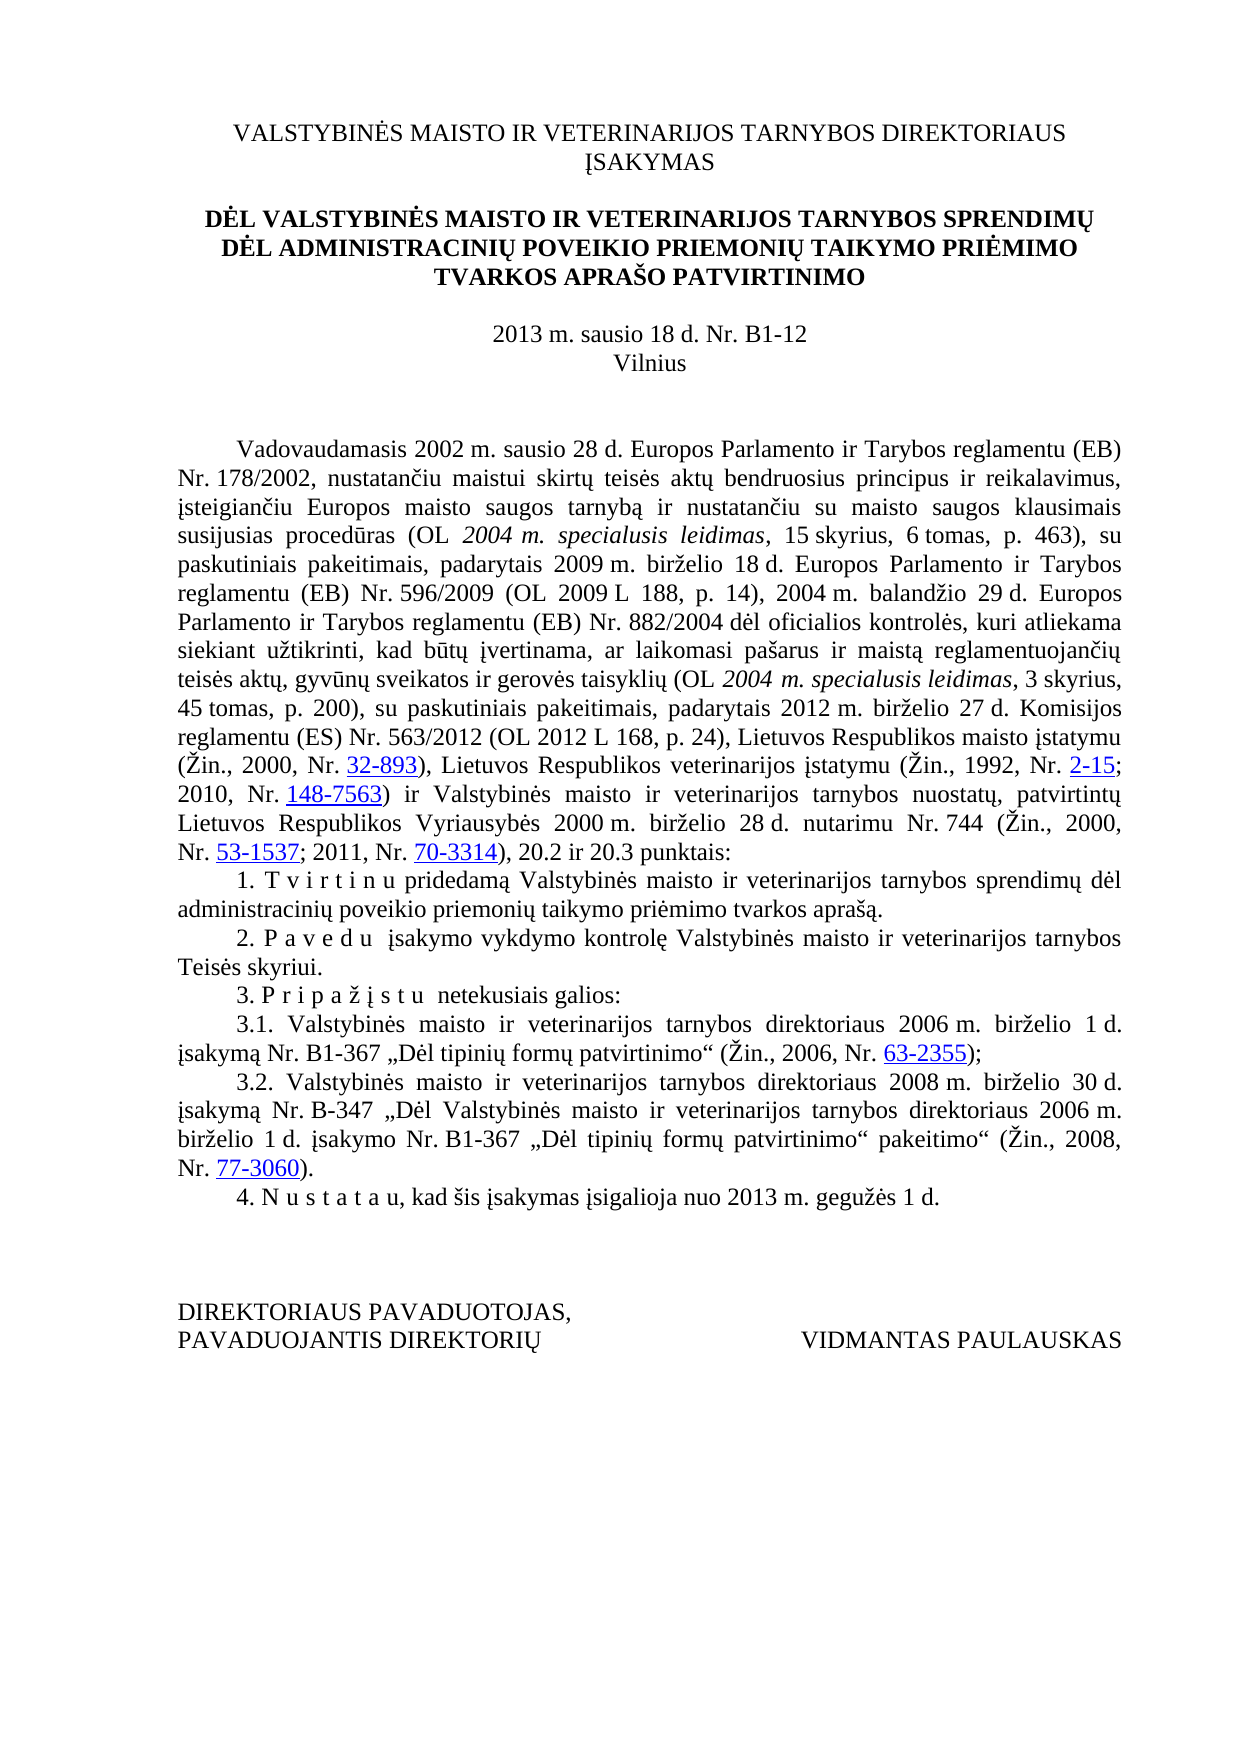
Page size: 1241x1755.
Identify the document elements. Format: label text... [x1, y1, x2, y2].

text pavaduojantis direktorių Vidmantas Paulauskas [177, 1326, 1122, 1354]
text 3. Pripažįstu netekusiais galios: [177, 981, 1122, 1009]
text 3.1. Valstybinės maisto ir veterinarijos tarnybos direktoriaus 2006 m. birželio 1 d. įsakymą Nr. B1-367 „Dėl tipinių formų patvirtinimo“ (Žin., 2006, Nr. 63-2355); [177, 1009, 1122, 1067]
text Vadovaudamasis 2002 m. sausio 28 d. Europos Parlamento ir Tarybos reglamentu (EB) Nr. 178/2002, nustatančiu maistui skirtų teisės aktų bendruosius principus ir reikalavimus, įsteigiančiu Europos maisto saugos tarnybą ir nustatančiu su maisto saugos klausimais susijusias procedūras (OL 2004 m. specialusis leidimas, 15 skyrius, 6 tomas, p. 463), su paskutiniais pakeitimais, padarytais 2009 m. birželio 18 d. Europos Parlamento ir Tarybos reglamentu (EB) Nr. 596/2009 (OL 2009 L 188, p. 14), 2004 m. balandžio 29 d. Europos Parlamento ir Tarybos reglamentu (EB) Nr. 882/2004 dėl oficialios kontrolės, kuri atliekama siekiant užtikrinti, kad būtų įvertinama, ar laikomasi pašarus ir maistą reglamentuojančių teisės aktų, gyvūnų sveikatos ir gerovės taisyklių (OL 2004 m. specialusis leidimas, 3 skyrius, 45 tomas, p. 200), su paskutiniais pakeitimais, padarytais 2012 m. birželio 27 d. Komisijos reglamentu (ES) Nr. 563/2012 (OL 2012 L 168, p. 24), Lietuvos Respublikos maisto įstatymu (Žin., 2000, Nr. 32-893), Lietuvos Respublikos veterinarijos įstatymu (Žin., 1992, Nr. 2-15; 2010, Nr. 148-7563) ir Valstybinės maisto ir veterinarijos tarnybos nuostatų, patvirtintų Lietuvos Respublikos Vyriausybės 2000 m. birželio 28 d. nutarimu Nr. 744 (Žin., 2000, Nr. 53-1537; 2011, Nr. 70-3314), 20.2 ir 20.3 punktais: [177, 434, 1122, 866]
text 1. Tvirtinu pridedamą Valstybinės maisto ir veterinarijos tarnybos sprendimų dėl administracinių poveikio priemonių taikymo priėmimo tvarkos aprašą. [177, 866, 1122, 923]
text ĮSAKYMAS [177, 147, 1122, 176]
text VALSTYBINĖS MAISTO IR VETERINARIJOS TARNYBOS DIREKTORIAUS [177, 118, 1122, 147]
text 2013 m. sausio 18 d. Nr. B1-12 [177, 319, 1122, 348]
text 2. Pavedu įsakymo vykdymo kontrolę Valstybinės maisto ir veterinarijos tarnybos Teisės skyriui. [177, 923, 1122, 981]
text Vilnius [177, 348, 1122, 377]
text Direktoriaus pavaduotojas, [177, 1297, 1122, 1326]
text DĖL VALSTYBINĖS MAISTO IR VETERINARIJOS TARNYBOS SPRENDIMŲ DĖL ADMINISTRACINIŲ POVEIKIO PRIEMONIŲ TAIKYMO PRIĖMIMO TVARKOS APRAŠO PATVIRTINIMO [177, 204, 1122, 291]
text 3.2. Valstybinės maisto ir veterinarijos tarnybos direktoriaus 2008 m. birželio 30 d. įsakymą Nr. B-347 „Dėl Valstybinės maisto ir veterinarijos tarnybos direktoriaus 2006 m. birželio 1 d. įsakymo Nr. B1-367 „Dėl tipinių formų patvirtinimo“ pakeitimo“ (Žin., 2008, Nr. 77-3060). [177, 1067, 1122, 1182]
text 4. Nustatau, kad šis įsakymas įsigalioja nuo 2013 m. gegužės 1 d. [177, 1182, 1122, 1211]
